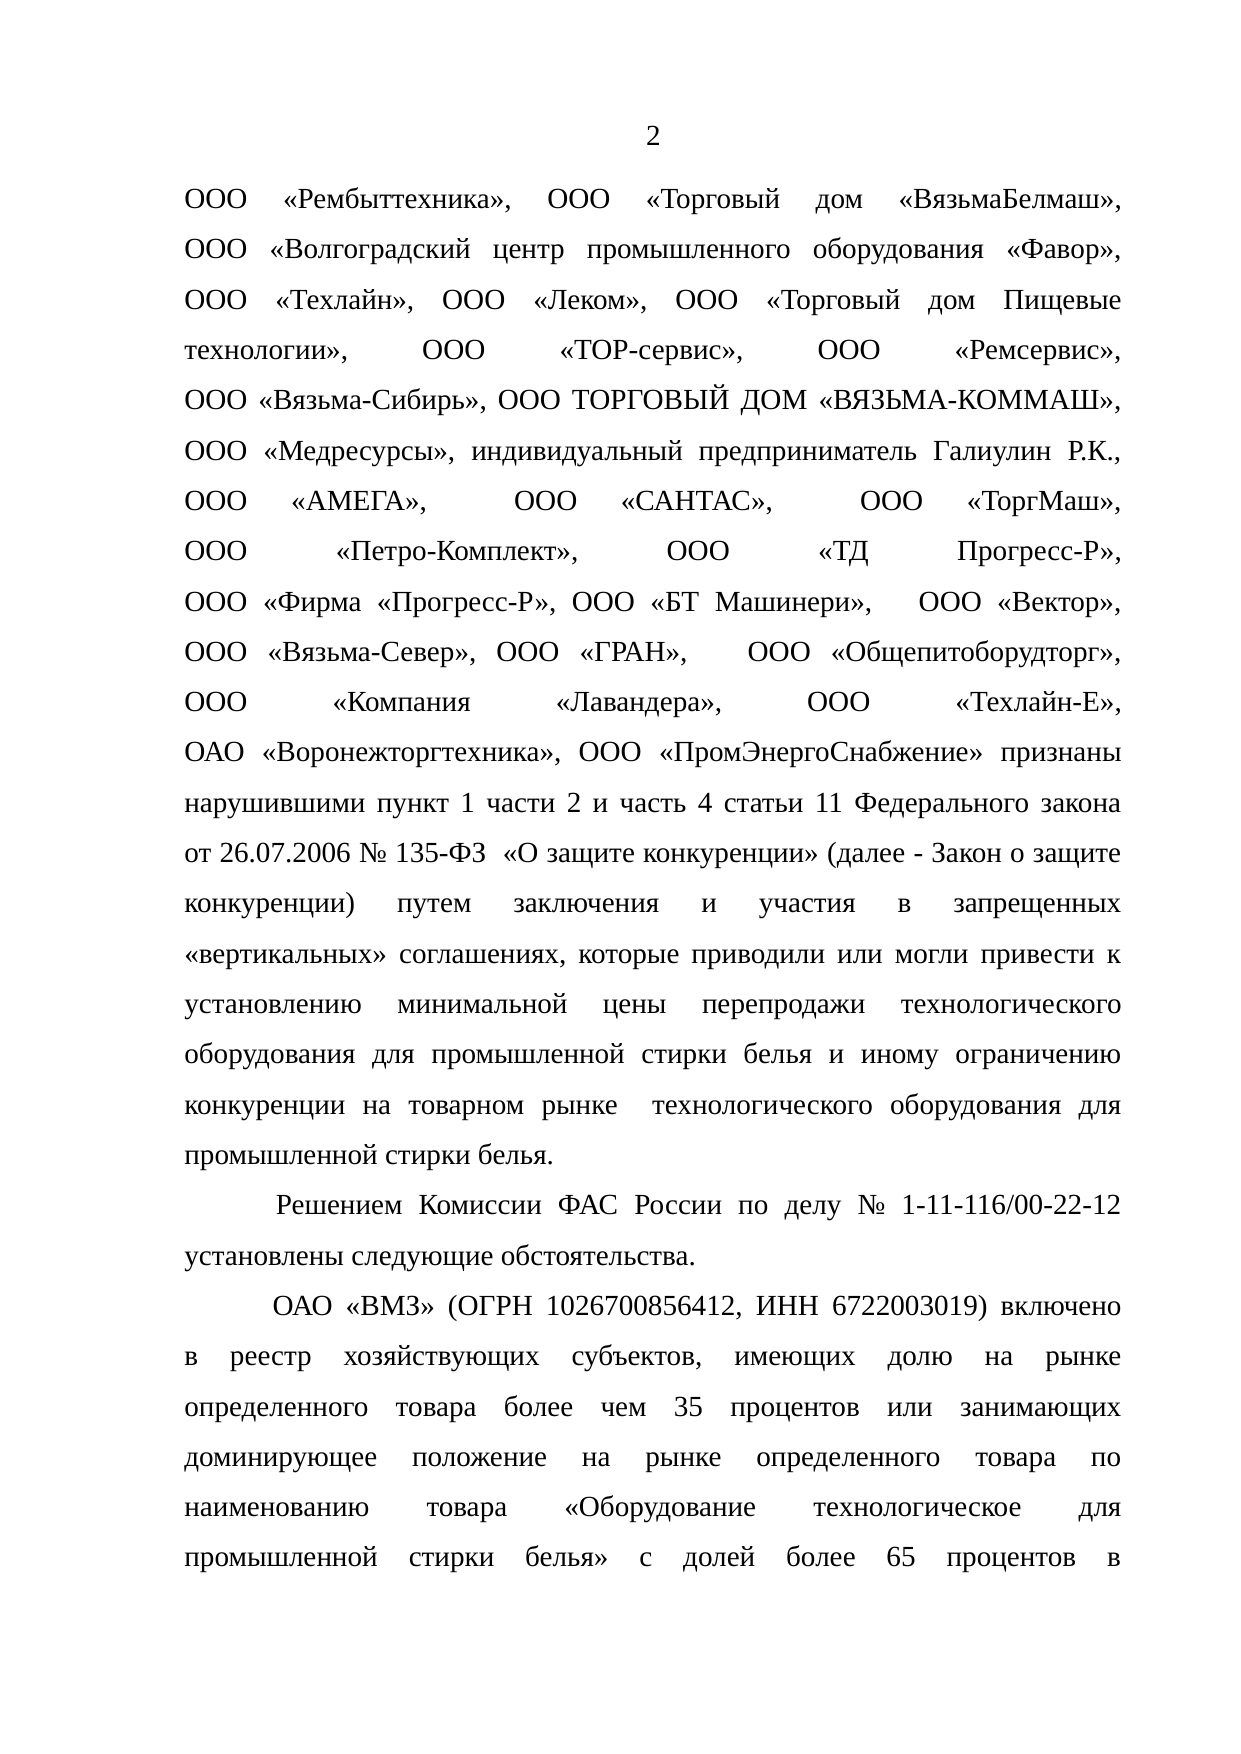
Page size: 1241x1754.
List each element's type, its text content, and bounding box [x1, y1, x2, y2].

text Решением Комиссии ФАС России по делу № 1-11-116/00-22-12 установлены следующие обстоятельства. [184, 1187, 1122, 1271]
text ОАО «ВМЗ» (ОГРН 1026700856412, ИНН 6722003019) включено в реестр хозяйствующих субъектов, имеющих долю на рынке определенного товара более чем 35 процентов или занимающих доминирующее положение на рынке определенного товара по наименованию товара «Оборудование технологическое для промышленной стирки белья» с долей более 65 процентов в [184, 1288, 1122, 1573]
text ООО «Рембыттехника», ООО «Торговый дом «ВязьмаБелмаш», ООО «Волгоградский центр промышленного оборудования «Фавор», ООО «Техлайн», ООО «Леком», ООО «Торговый дом Пищевые технологии», ООО «ТОР-сервис», ООО «Ремсервис», ООО «Вязьма-Сибирь», ООО ТОРГОВЫЙ ДОМ «ВЯЗЬМА-КОММАШ», ООО «Медресурсы», индивидуальный предприниматель Галиулин Р.К., ООО «АМЕГА», ООО «САНТАС», ООО «ТоргМаш», ООО «Петро-Комплект», ООО «ТД Прогресс-Р», ООО «Фирма «Прогресс-Р», ООО «БТ Машинери», ООО «Вектор», ООО «Вязьма-Север», ООО «ГРАН», ООО «Общепитоборудторг», ООО «Компания «Лавандера», ООО «Техлайн-Е», ОАО «Воронежторгтехника», ООО «ПромЭнергоСнабжение» признаны нарушившими пункт 1 части 2 и часть 4 статьи 11 Федерального закона от 26.07.2006 № 135-ФЗ «О защите конкуренции» (далее - Закон о защите конкуренции) путем заключения и участия в запрещенных «вертикальных» соглашениях, которые приводили или могли привести к установлению минимальной цены перепродажи технологического оборудования для промышленной стирки белья и иному ограничению конкуренции на товарном рынке технологического оборудования для промышленной стирки белья. [184, 181, 1122, 1171]
